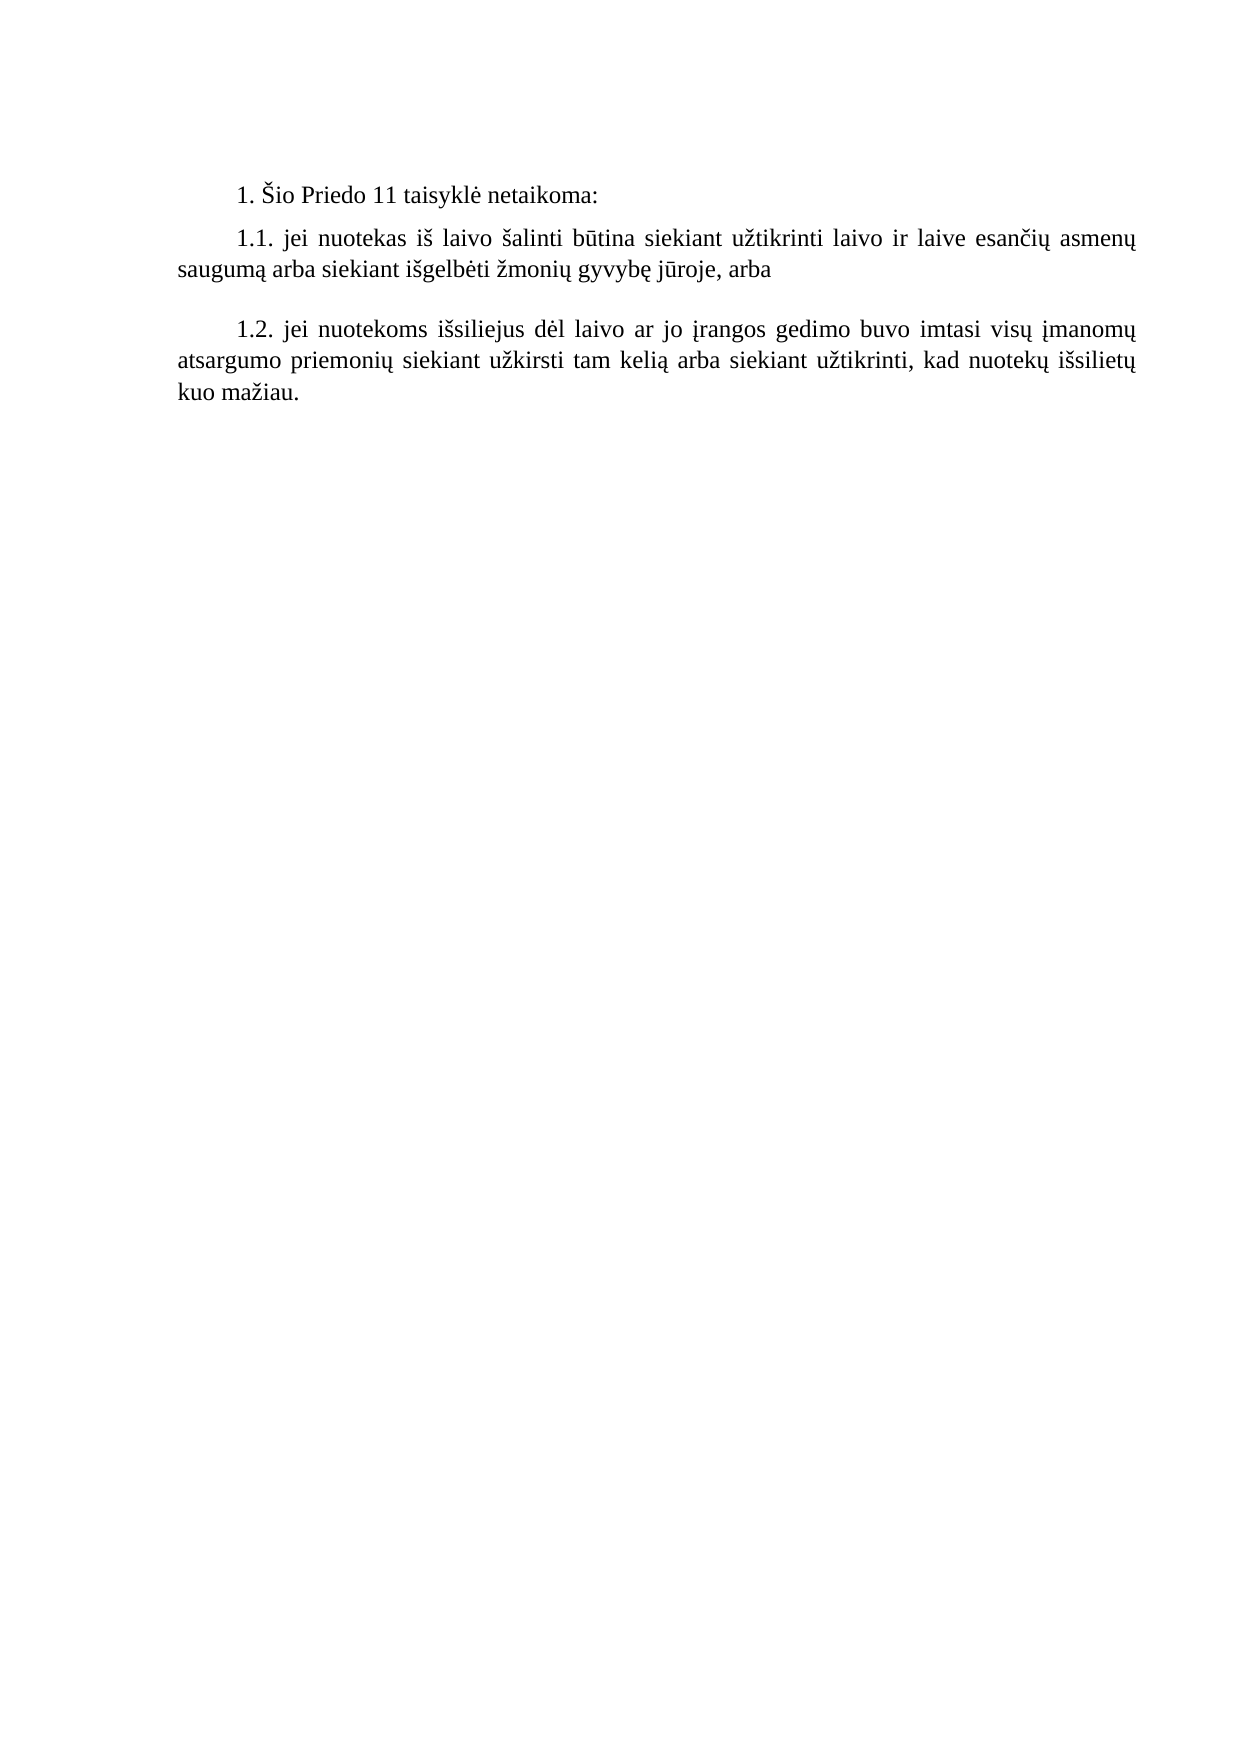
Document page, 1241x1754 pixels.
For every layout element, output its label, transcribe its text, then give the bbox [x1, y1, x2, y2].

text 1.2. jei nuotekoms išsiliejus dėl laivo ar jo įrangos gedimo buvo imtasi visų įmanomų atsargumo priemonių siekiant užkirsti tam kelią arba siekiant užtikrinti, kad nuotekų išsilietų kuo mažiau. [177, 312, 1137, 405]
text 1.1. jei nuotekas iš laivo šalinti būtina siekiant užtikrinti laivo ir laive esančių asmenų saugumą arba siekiant išgelbėti žmonių gyvybę jūroje, arba [177, 220, 1137, 283]
text 1. Šio Priedo 11 taisyklė netaikoma: [177, 177, 1145, 208]
